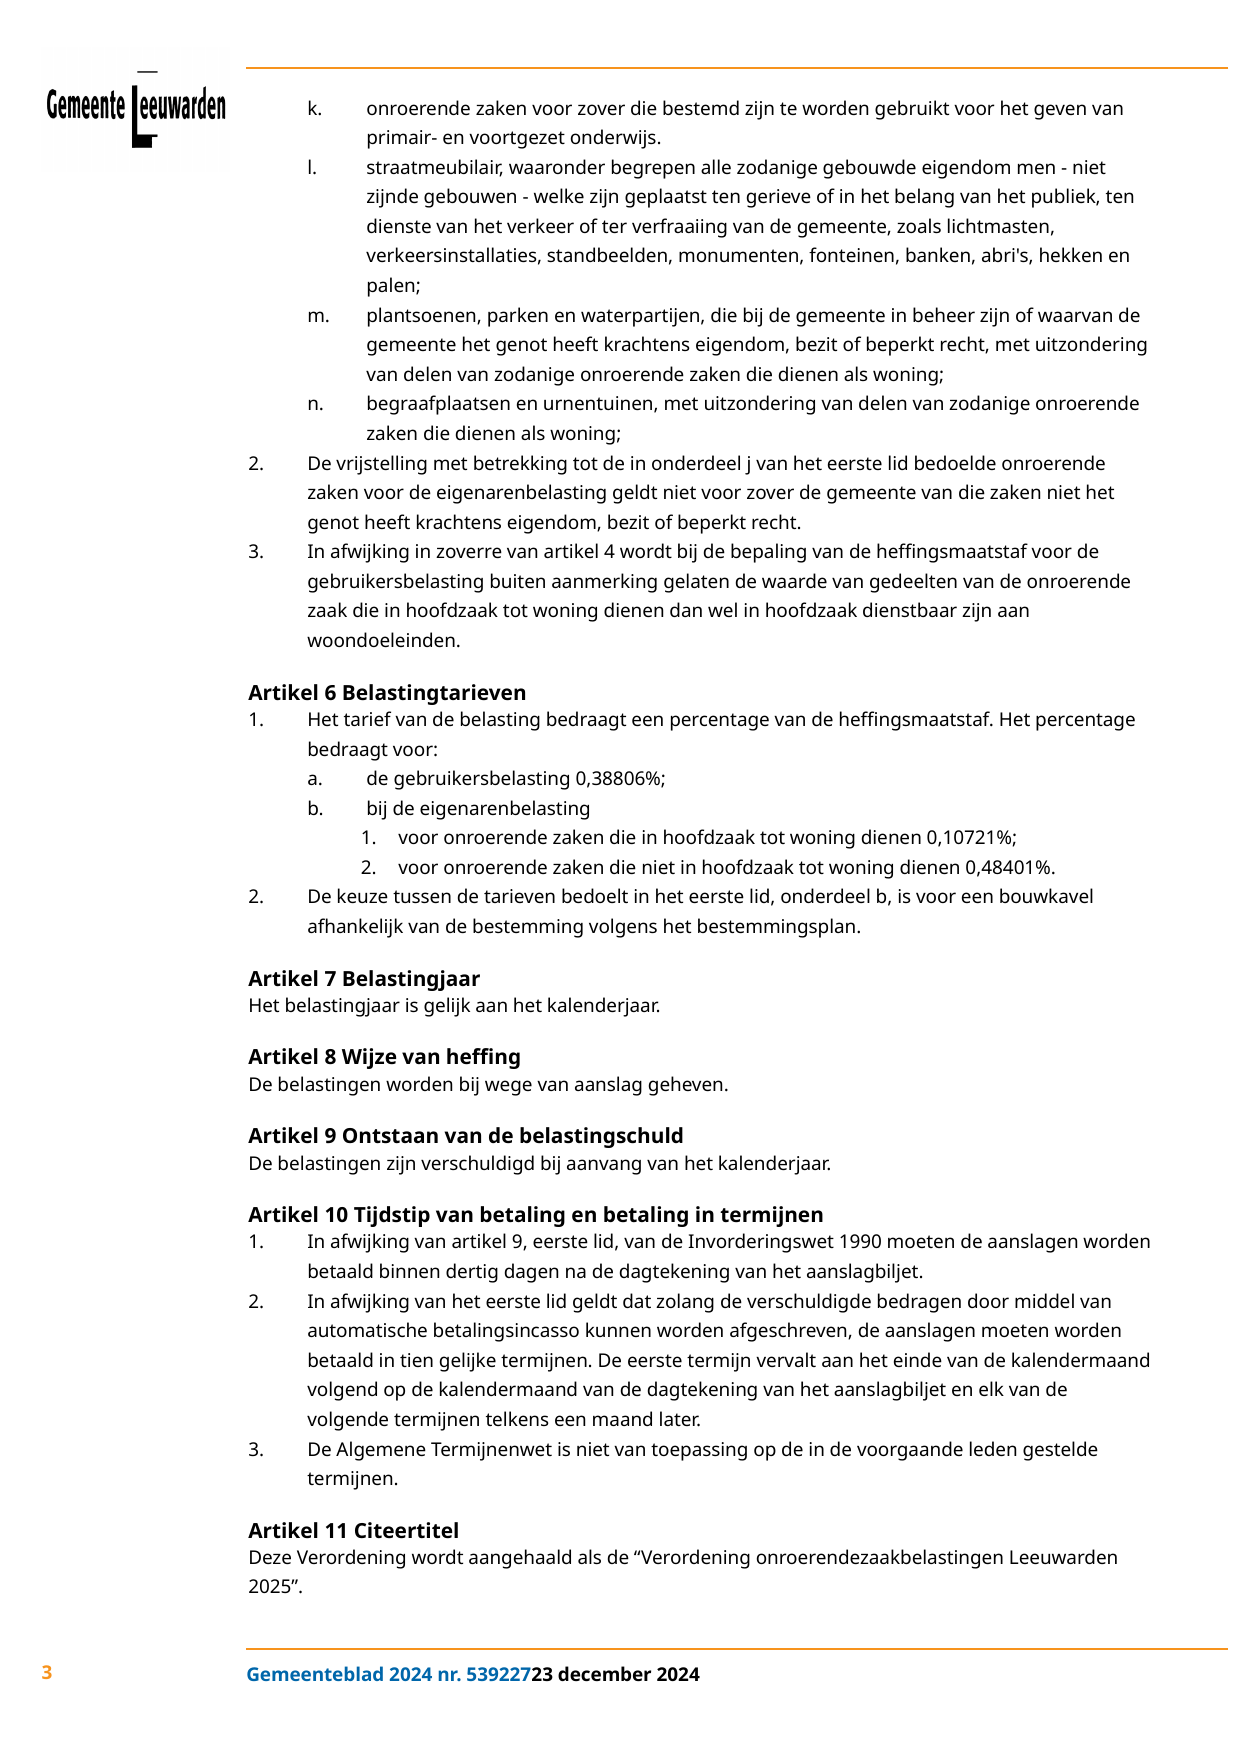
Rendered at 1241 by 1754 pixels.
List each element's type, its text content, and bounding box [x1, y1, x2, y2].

list In afwijking in zoverre van artikel 4 wordt bij de bepaling van de heffingsmaatstaf voor de gebruikersbelasting buiten aanmerking gelaten de waarde van gedeelten van de onroerende zaak die in hoofdzaak tot woning dienen dan wel in hoofdzaak dienstbaar zijn aan woondoeleinden. [248, 538, 1152, 653]
list De keuze tussen de tarieven bedoelt in het eerste lid, onderdeel b, is voor een bouwkavel afhankelijk van de bestemming volgens het bestemmingsplan. [248, 884, 1152, 939]
text De belastingen zijn verschuldigd bij aanvang van het kalenderjaar. [248, 1150, 1152, 1176]
list voor onroerende zaken die in hoofdzaak tot woning dienen 0,10721%; [361, 824, 1152, 850]
list De vrijstelling met betrekking tot de in onderdeel j van het eerste lid bedoelde onroerende zaken voor de eigenarenbelasting geldt niet voor zover de gemeente van die zaken niet het genot heeft krachtens eigendom, bezit of beperkt recht. [248, 450, 1152, 535]
text Artikel 10 Tijdstip van betaling en betaling in termijnen [248, 1200, 1152, 1229]
list de gebruikersbelasting 0,38806%; [307, 765, 1152, 791]
list onroerende zaken voor zover die bestemd zijn te worden gebruikt voor het geven van primair- en voortgezet onderwijs. [307, 95, 1152, 150]
text Het belastingjaar is gelijk aan het kalenderjaar. [248, 992, 1152, 1018]
list straatmeubilair, waaronder begrepen alle zodanige gebouwde eigendom men - niet zijnde gebouwen - welke zijn geplaatst ten gerieve of in het belang van het publiek, ten dienste van het verkeer of ter verfraaiing van de gemeente, zoals lichtmasten, verkeersinstallaties, standbeelden, monumenten, fonteinen, banken, abri's, hekken en palen; [307, 154, 1152, 298]
picture [41, 47, 231, 172]
list plantsoenen, parken en waterpartijen, die bij de gemeente in beheer zijn of waarvan de gemeente het genot heeft krachtens eigendom, bezit of beperkt recht, met uitzondering van delen van zodanige onroerende zaken die dienen als woning; [307, 302, 1152, 387]
text Deze Verordening wordt aangehaald als de “Verordening onroerendezaakbelastingen Leeuwarden 2025”. [248, 1544, 1152, 1599]
list Het tarief van de belasting bedraagt een percentage van de heffingsmaatstaf. Het percentage bedraagt voor: [248, 706, 1152, 761]
text Artikel 9 Ontstaan van de belastingschuld [248, 1121, 1152, 1150]
text Artikel 11 Citeertitel [248, 1516, 1152, 1544]
text Artikel 7 Belastingjaar [248, 964, 1152, 992]
list In afwijking van het eerste lid geldt dat zolang de verschuldigde bedragen door middel van automatische betalingsincasso kunnen worden afgeschreven, de aanslagen moeten worden betaald in tien gelijke termijnen. De eerste termijn vervalt aan het einde van de kalendermaand volgend op de kalendermaand van de dagtekening van het aanslagbiljet en elk van de volgende termijnen telkens een maand later. [248, 1288, 1152, 1432]
list voor onroerende zaken die niet in hoofdzaak tot woning dienen 0,48401%. [361, 854, 1152, 880]
list begraafplaatsen en urnentuinen, met uitzondering van delen van zodanige onroerende zaken die dienen als woning; [307, 391, 1152, 446]
text De belastingen worden bij wege van aanslag geheven. [248, 1071, 1152, 1097]
list In afwijking van artikel 9, eerste lid, van de Invorderingswet 1990 moeten de aanslagen worden betaald binnen dertig dagen na de dagtekening van het aanslagbiljet. [248, 1229, 1152, 1284]
text Artikel 8 Wijze van heffing [248, 1042, 1152, 1071]
text Artikel 6 Belastingtarieven [248, 678, 1152, 706]
list De Algemene Termijnenwet is niet van toepassing op de in de voorgaande leden gestelde termijnen. [248, 1436, 1152, 1491]
list bij de eigenarenbelasting [307, 795, 1152, 821]
